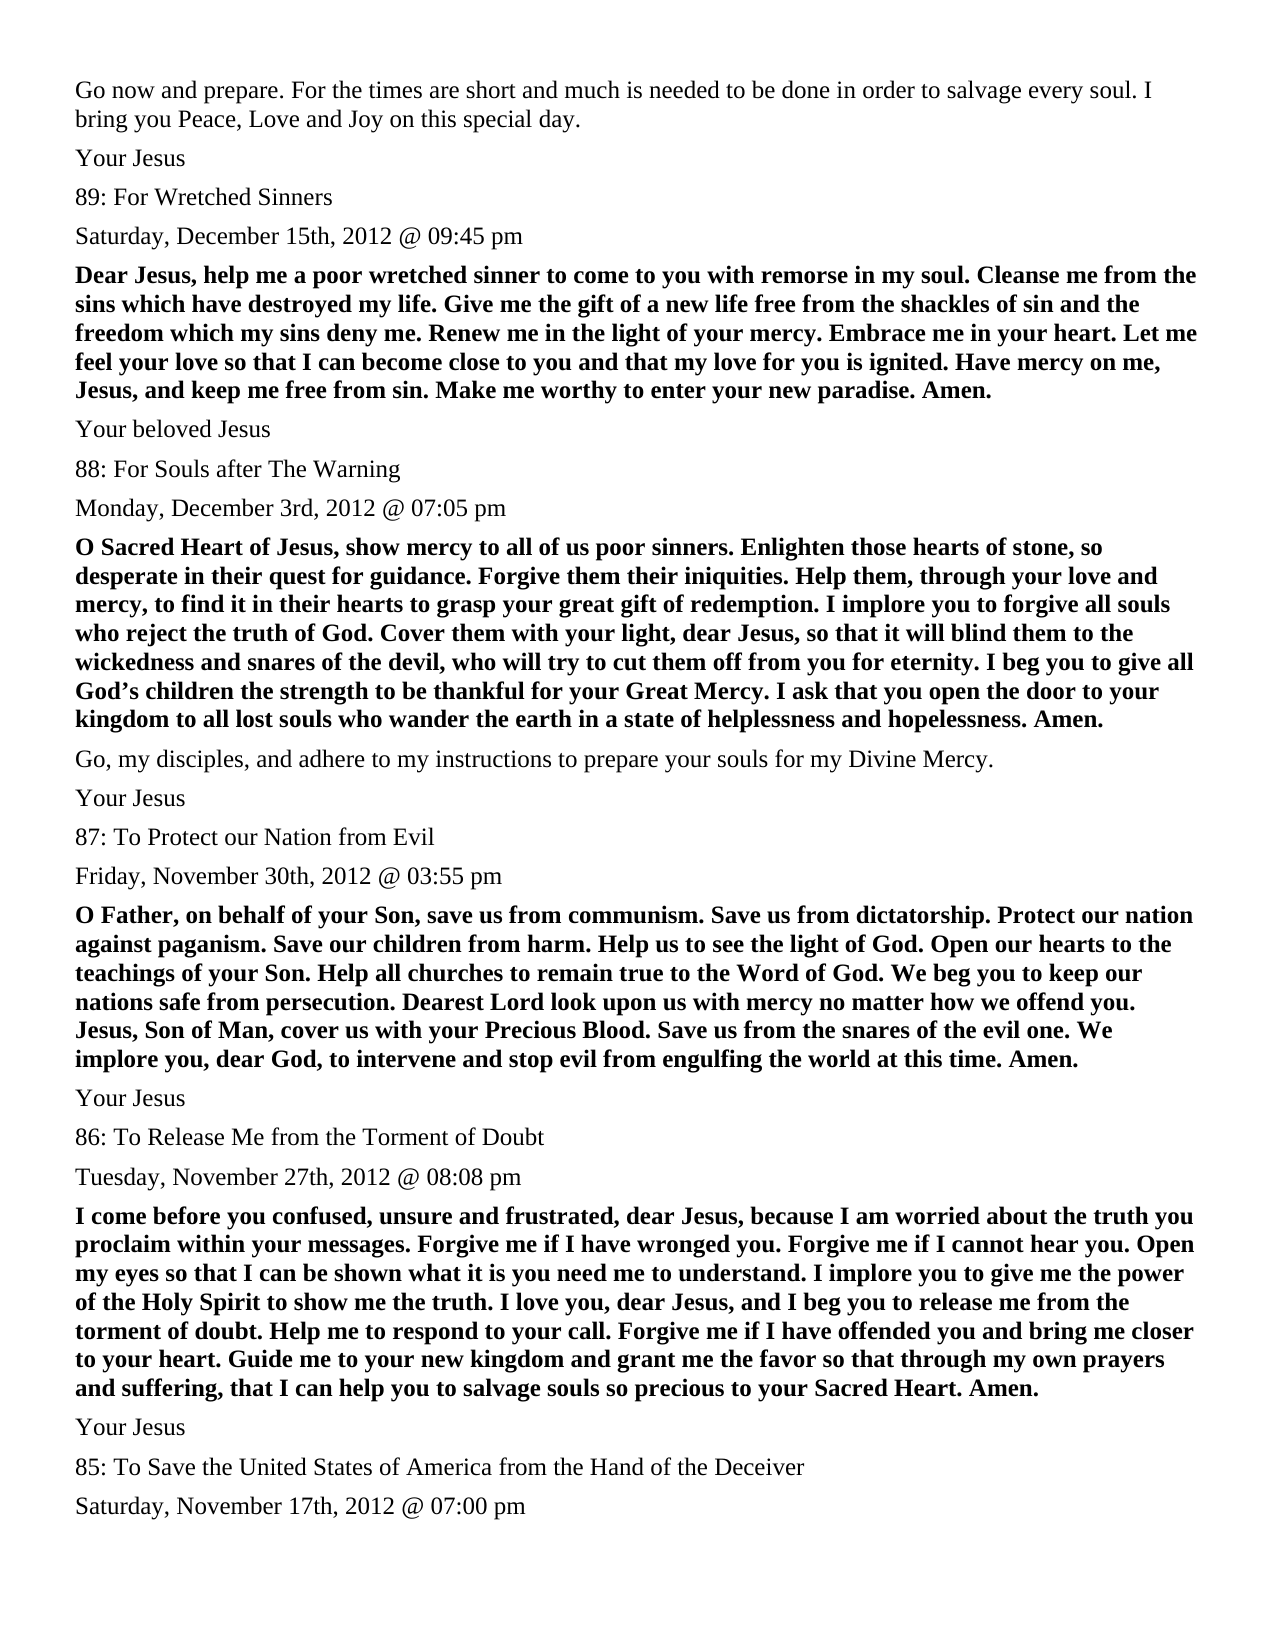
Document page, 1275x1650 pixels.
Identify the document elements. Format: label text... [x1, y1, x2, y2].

text Tuesday, November 27th, 2012 @ 08:08 pm [75, 1162, 1200, 1190]
text 88: For Souls after The Warning [75, 454, 1200, 482]
text Your beloved Jesus [75, 414, 1200, 443]
text 86: To Release Me from the Torment of Doubt [75, 1122, 1200, 1151]
text 87: To Protect our Nation from Evil [75, 822, 1200, 851]
text O Sacred Heart of Jesus, show mercy to all of us poor sinners. Enlighten those hearts of stone, so desperate in their quest for guidance. Forgive them their iniquities. Help them, through your love and mercy, to find it in their hearts to grasp your great gift of redemption. I implore you to forgive all souls who reject the truth of God. Cover them with your light, dear Jesus, so that it will blind them to the wickedness and snares of the devil, who will try to cut them off from you for eternity. I beg you to give all God’s children the strength to be thankful for your Great Mercy. I ask that you open the door to your kingdom to all lost souls who wander the earth in a state of helplessness and hopelessness. Amen. [75, 532, 1200, 733]
text O Father, on behalf of your Son, save us from communism. Save us from dictatorship. Protect our nation against paganism. Save our children from harm. Help us to see the light of God. Open our hearts to the teachings of your Son. Help all churches to remain true to the Word of God. We beg you to keep our nations safe from persecution. Dearest Lord look upon us with mercy no matter how we offend you. Jesus, Son of Man, cover us with your Precious Blood. Save us from the snares of the evil one. We implore you, dear God, to intervene and stop evil from engulfing the world at this time. Amen. [75, 900, 1200, 1073]
text Saturday, December 15th, 2012 @ 09:45 pm [75, 221, 1200, 250]
text Your Jesus [75, 783, 1200, 812]
text Dear Jesus, help me a poor wretched sinner to come to you with remorse in my soul. Cleanse me from the sins which have destroyed my life. Give me the gift of a new life free from the shackles of sin and the freedom which my sins deny me. Renew me in the light of your mercy. Embrace me in your heart. Let me feel your love so that I can become close to you and that my love for you is ignited. Have mercy on me, Jesus, and keep me free from sin. Make me worthy to enter your new paradise. Amen. [75, 260, 1200, 404]
text Go now and prepare. For the times are short and much is needed to be done in order to salvage every soul. I bring you Peace, Love and Joy on this special day. [75, 75, 1200, 132]
text Your Jesus [75, 1083, 1200, 1112]
text Friday, November 30th, 2012 @ 03:55 pm [75, 861, 1200, 890]
text Saturday, November 17th, 2012 @ 07:00 pm [75, 1491, 1200, 1519]
text 89: For Wretched Sinners [75, 182, 1200, 211]
text Go, my disciples, and adhere to my instructions to prepare your souls for my Divine Mercy. [75, 744, 1200, 772]
text Your Jesus [75, 143, 1200, 172]
text 85: To Save the United States of America from the Hand of the Deceiver [75, 1452, 1200, 1480]
text Monday, December 3rd, 2012 @ 07:05 pm [75, 493, 1200, 522]
text Your Jesus [75, 1412, 1200, 1441]
text I come before you confused, unsure and frustrated, dear Jesus, because I am worried about the truth you proclaim within your messages. Forgive me if I have wronged you. Forgive me if I cannot hear you. Open my eyes so that I can be shown what it is you need me to understand. I implore you to give me the power of the Holy Spirit to show me the truth. I love you, dear Jesus, and I beg you to release me from the torment of doubt. Help me to respond to your call. Forgive me if I have offended you and bring me closer to your heart. Guide me to your new kingdom and grant me the favor so that through my own prayers and suffering, that I can help you to salvage souls so precious to your Sacred Heart. Amen. [75, 1201, 1200, 1402]
